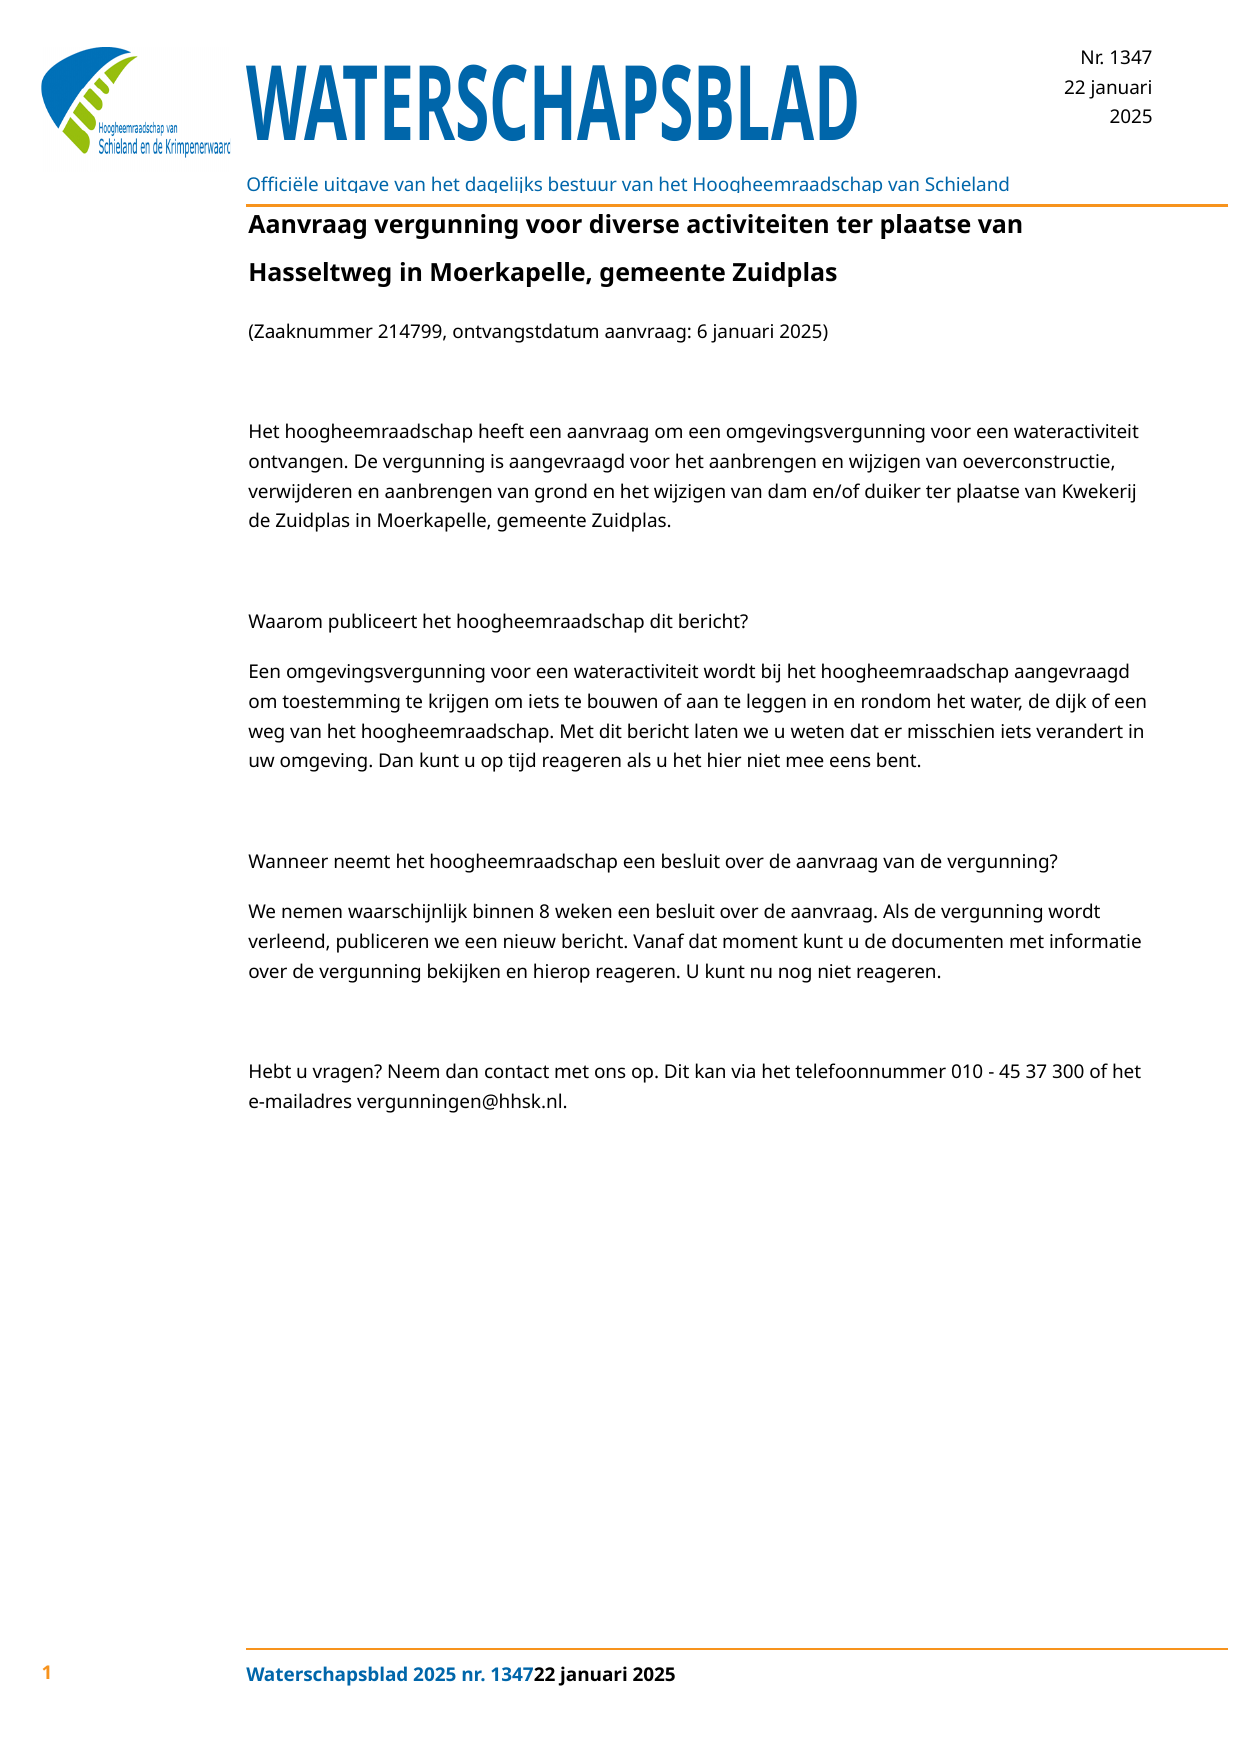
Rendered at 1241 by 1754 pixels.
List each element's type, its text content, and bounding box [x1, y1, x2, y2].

text Het hoogheemraadschap heeft een aanvraag om een omgevingsvergunning voor een wateractiviteit ontvangen. De vergunning is aangevraagd voor het aanbrengen en wijzigen van oeverconstructie, verwijderen en aanbrengen van grond en het wijzigen van dam en/of duiker ter plaatse van Kwekerij de Zuidplas in Moerkapelle, gemeente Zuidplas. [248, 419, 1152, 533]
text We nemen waarschijnlijk binnen 8 weken een besluit over de aanvraag. Als de vergunning wordt verleend, publiceren we een nieuw bericht. Vanaf dat moment kunt u de documenten met informatie over de vergunning bekijken en hierop reageren. U kunt nu nog niet reageren. [248, 899, 1152, 984]
text Waarom publiceert het hoogheemraadschap dit bericht? [248, 608, 1152, 634]
text Een omgevingsvergunning voor een wateractiviteit wordt bij het hoogheemraadschap aangevraagd om toestemming te krijgen om iets te bouwen of aan te leggen in en rondom het water, de dijk of een weg van het hoogheemraadschap. Met dit bericht laten we u weten dat er misschien iets verandert in uw omgeving. Dan kunt u op tijd reageren als u het hier niet mee eens bent. [248, 659, 1152, 773]
text Aanvraag vergunning voor diverse activiteiten ter plaatse van Hasseltweg in Moerkapelle, gemeente Zuidplas [248, 207, 1152, 288]
picture [41, 47, 231, 172]
text Wanneer neemt het hoogheemraadschap een besluit over de aanvraag van de vergunning? [248, 848, 1152, 874]
text (Zaaknummer 214799, ontvangstdatum aanvraag: 6 januari 2025) [248, 318, 1152, 344]
text Hebt u vragen? Neem dan contact met ons op. Dit kan via het telefoonnummer 010 - 45 37 300 of het e-mailadres vergunningen@hhsk.nl. [248, 1059, 1152, 1114]
